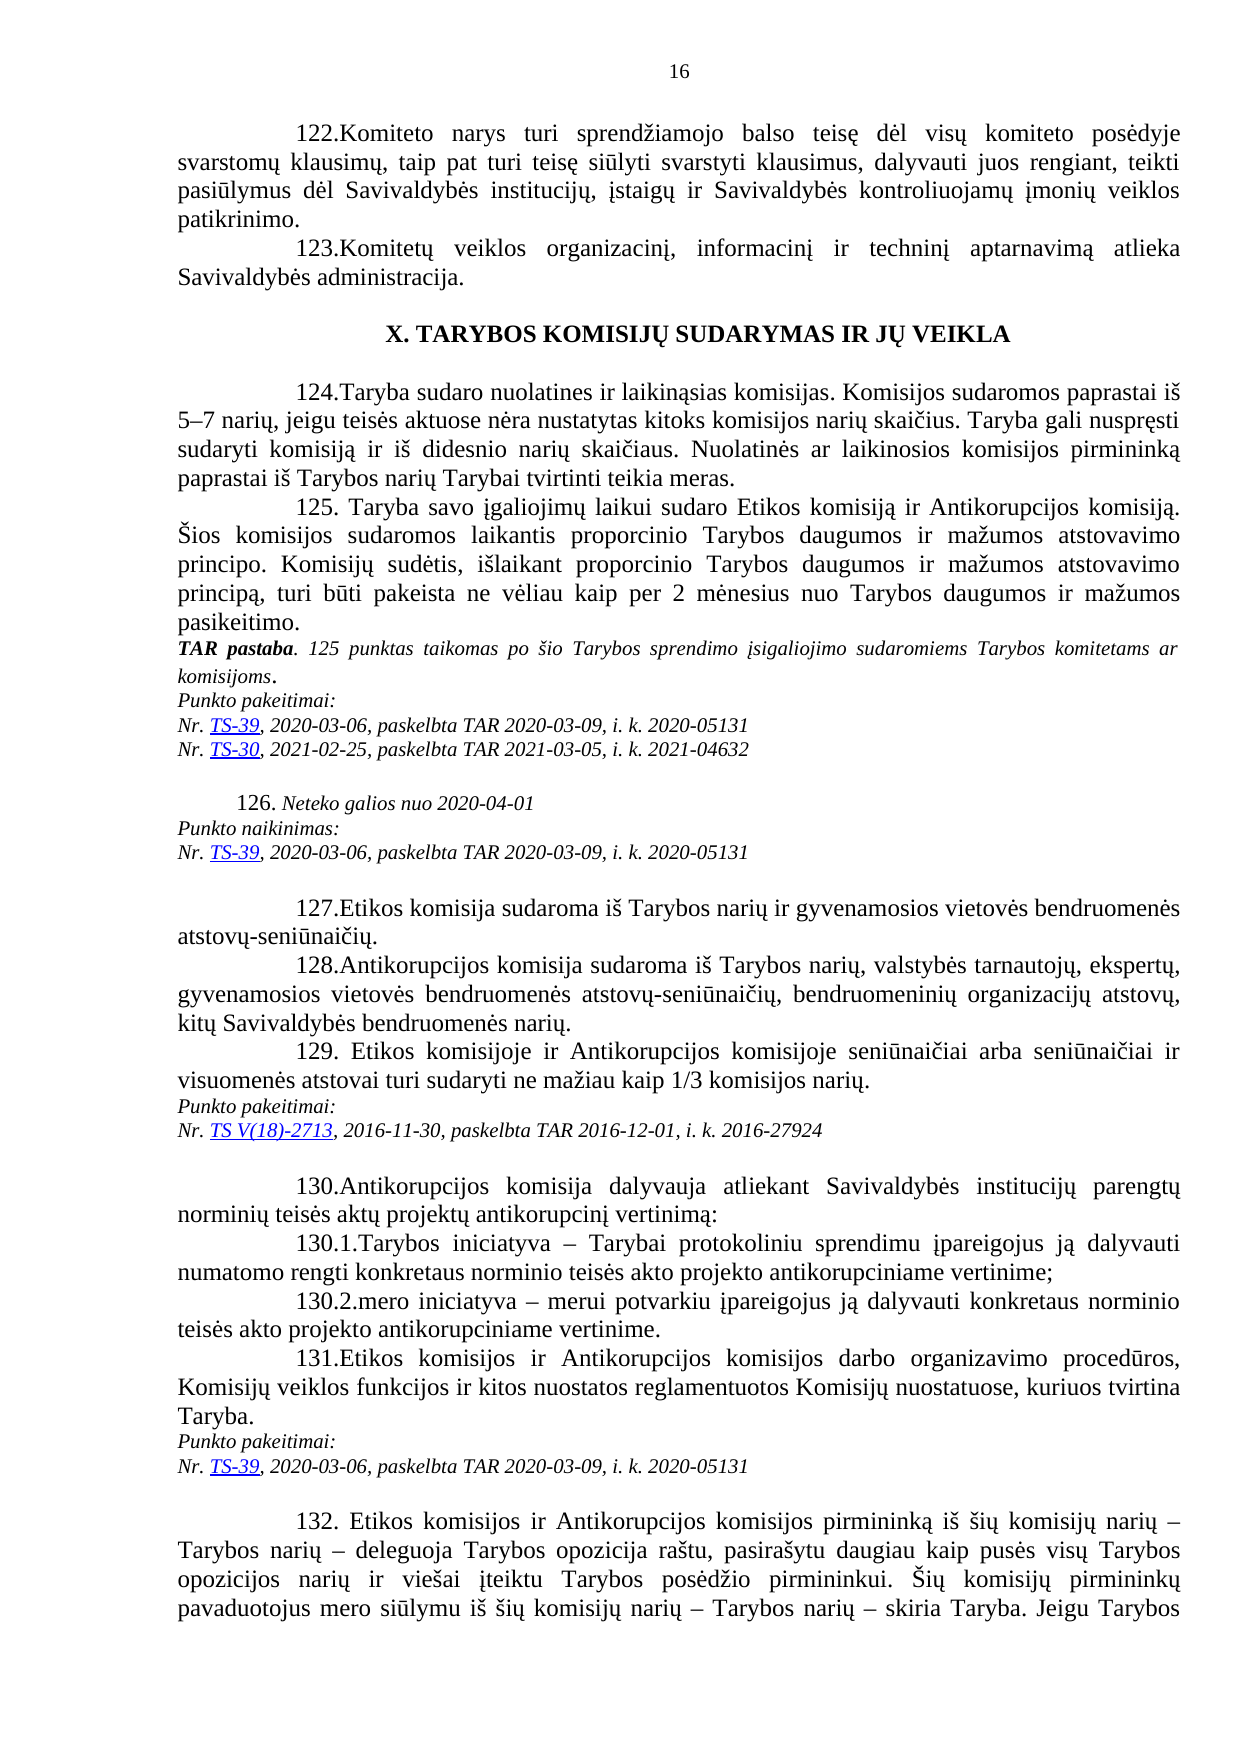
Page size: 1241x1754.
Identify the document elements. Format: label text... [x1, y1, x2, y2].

text 130.2.mero iniciatyva – merui potvarkiu įpareigojus ją dalyvauti konkretaus norminio teisės akto projekto antikorupciniame vertinime. [177, 1286, 1181, 1343]
text 132. Etikos komisijos ir Antikorupcijos komisijos pirmininką iš šių komisijų narių – Tarybos narių – deleguoja Tarybos opozicija raštu, pasirašytu daugiau kaip pusės visų Tarybos opozicijos narių ir viešai įteiktu Tarybos posėdžio pirmininkui. Šių komisijų pirmininkų pavaduotojus mero siūlymu iš šių komisijų narių – Tarybos narių – skiria Taryba. Jeigu Tarybos [177, 1506, 1181, 1621]
text Nr. TS-30, 2021-02-25, paskelbta TAR 2021-03-05, i. k. 2021-04632 [177, 737, 1181, 761]
text 128.Antikorupcijos komisija sudaroma iš Tarybos narių, valstybės tarnautojų, ekspertų, gyvenamosios vietovės bendruomenės atstovų-seniūnaičių, bendruomeninių organizacijų atstovų, kitų Savivaldybės bendruomenės narių. [177, 950, 1181, 1036]
text Nr. TS-39, 2020-03-06, paskelbta TAR 2020-03-09, i. k. 2020-05131 [177, 712, 1181, 737]
text Nr. TS-39, 2020-03-06, paskelbta TAR 2020-03-09, i. k. 2020-05131 [177, 1453, 1181, 1478]
text Punkto pakeitimai: [177, 688, 1181, 712]
text 125. Taryba savo įgaliojimų laikui sudaro Etikos komisiją ir Antikorupcijos komisiją. Šios komisijos sudaromos laikantis proporcinio Tarybos daugumos ir mažumos atstovavimo principo. Komisijų sudėtis, išlaikant proporcinio Tarybos daugumos ir mažumos atstovavimo principą, turi būti pakeista ne vėliau kaip per 2 mėnesius nuo Tarybos daugumos ir mažumos pasikeitimo. [177, 492, 1181, 636]
text 124.Taryba sudaro nuolatines ir laikinąsias komisijas. Komisijos sudaromos paprastai iš 5–7 narių, jeigu teisės aktuose nėra nustatytas kitoks komisijos narių skaičius. Taryba gali nuspręsti sudaryti komisiją ir iš didesnio narių skaičiaus. Nuolatinės ar laikinosios komisijos pirmininką paprastai iš Tarybos narių Tarybai tvirtinti teikia meras. [177, 377, 1181, 492]
text 130.1.Tarybos iniciatyva – Tarybai protokoliniu sprendimu įpareigojus ją dalyvauti numatomo rengti konkretaus norminio teisės akto projekto antikorupciniame vertinime; [177, 1228, 1181, 1286]
text Punkto pakeitimai: [177, 1094, 1181, 1118]
text X. TARYBOS KOMISIJŲ SUDARYMAS IR JŲ VEIKLA [215, 319, 1181, 348]
text 129. Etikos komisijoje ir Antikorupcijos komisijoje seniūnaičiai arba seniūnaičiai ir visuomenės atstovai turi sudaryti ne mažiau kaip 1/3 komisijos narių. [177, 1036, 1181, 1094]
text Punkto naikinimas: [177, 816, 1181, 840]
text 126. Neteko galios nuo 2020-04-01 [177, 789, 1181, 816]
text 122.Komiteto narys turi sprendžiamojo balso teisę dėl visų komiteto posėdyje svarstomų klausimų, taip pat turi teisę siūlyti svarstyti klausimus, dalyvauti juos rengiant, teikti pasiūlymus dėl Savivaldybės institucijų, įstaigų ir Savivaldybės kontroliuojamų įmonių veiklos patikrinimo. [177, 118, 1181, 233]
text Nr. TS-39, 2020-03-06, paskelbta TAR 2020-03-09, i. k. 2020-05131 [177, 840, 1181, 864]
text 131.Etikos komisijos ir Antikorupcijos komisijos darbo organizavimo procedūros, Komisijų veiklos funkcijos ir kitos nuostatos reglamentuotos Komisijų nuostatuose, kuriuos tvirtina Taryba. [177, 1343, 1181, 1429]
text 127.Etikos komisija sudaroma iš Tarybos narių ir gyvenamosios vietovės bendruomenės atstovų-seniūnaičių. [177, 893, 1181, 950]
text Punkto pakeitimai: [177, 1429, 1181, 1453]
text 130.Antikorupcijos komisija dalyvauja atliekant Savivaldybės institucijų parengtų norminių teisės aktų projektų antikorupcinį vertinimą: [177, 1171, 1181, 1228]
text TAR pastaba. 125 punktas taikomas po šio Tarybos sprendimo įsigaliojimo sudaromiems Tarybos komitetams ar komisijoms. [177, 636, 1181, 688]
text Nr. TS V(18)-2713, 2016-11-30, paskelbta TAR 2016-12-01, i. k. 2016-27924 [177, 1118, 1181, 1142]
text 123.Komitetų veiklos organizacinį, informacinį ir techninį aptarnavimą atlieka Savivaldybės administracija. [177, 233, 1181, 291]
